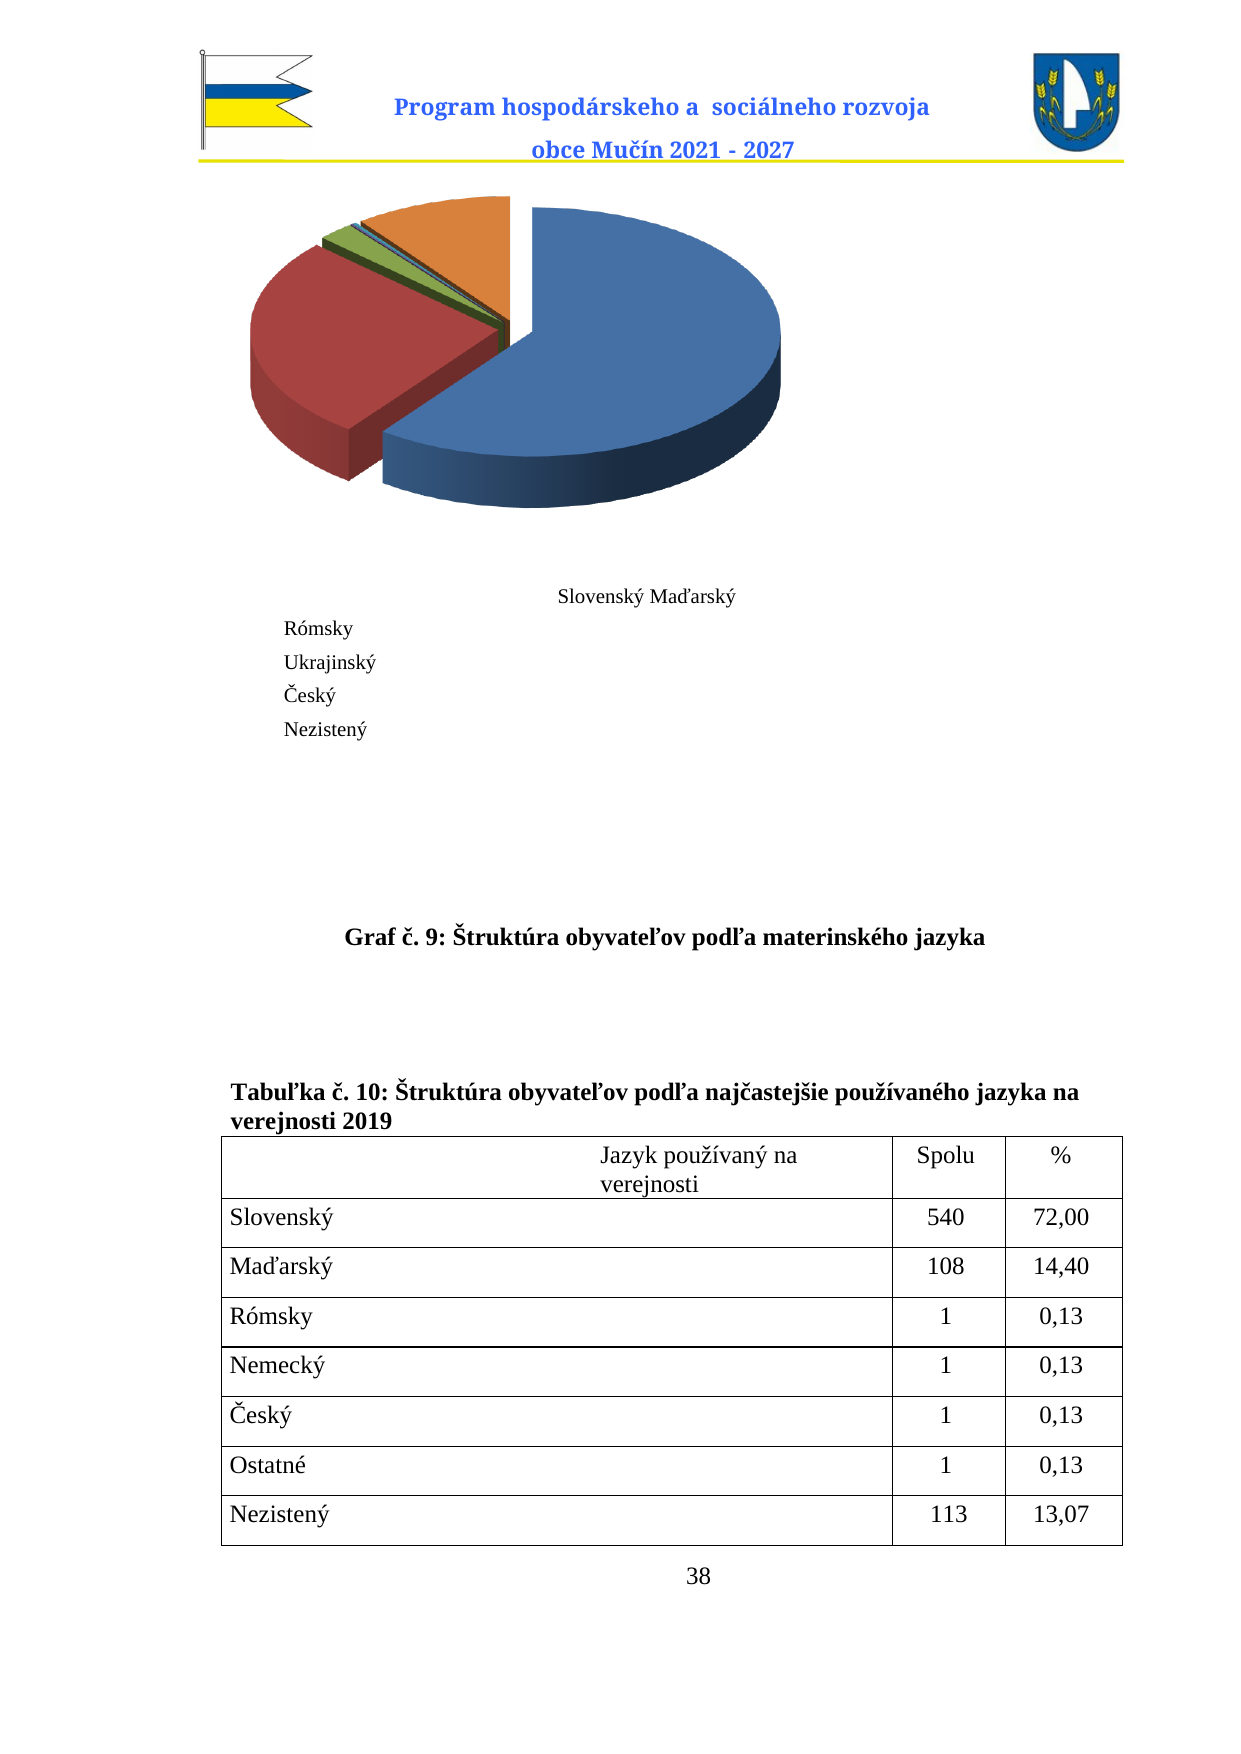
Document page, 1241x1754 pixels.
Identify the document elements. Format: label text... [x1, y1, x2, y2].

table_cell [597, 1348, 892, 1396]
table_cell Český [222, 1397, 358, 1446]
table_cell Slovenský [222, 1199, 358, 1247]
table_cell 72,00 [1006, 1199, 1122, 1247]
table_cell 113 [893, 1496, 1005, 1545]
table_cell [359, 1298, 597, 1346]
table_cell [359, 1199, 597, 1247]
table_cell [597, 1199, 892, 1247]
text Nezistený [284, 717, 1054, 741]
text Rómsky [284, 616, 1054, 640]
table_cell 540 [893, 1199, 1005, 1247]
table_cell Maďarský [222, 1248, 358, 1297]
table_header [222, 1137, 358, 1198]
text Český [284, 683, 1054, 707]
text Slovenský Maďarský [268, 222, 1025, 608]
table_cell [359, 1397, 597, 1446]
table_cell [597, 1447, 892, 1495]
subtitle Tabuľka č. 10: Štruktúra obyvateľov podľa najčastejšie používaného jazyka na verejnosti 2019 [230, 1077, 1123, 1135]
table_header Jazyk používaný na verejnosti [597, 1137, 892, 1198]
table_cell Ostatné [222, 1447, 358, 1495]
table_cell 1 [893, 1348, 1005, 1396]
table_cell 0,13 [1006, 1348, 1122, 1396]
table_cell 1 [893, 1298, 1005, 1346]
table_cell Nezistený [222, 1496, 358, 1545]
table_cell [597, 1298, 892, 1346]
table_cell 13,07 [1006, 1496, 1122, 1545]
table_cell [359, 1496, 597, 1545]
table_cell [597, 1397, 892, 1446]
table_cell [359, 1248, 597, 1297]
text Ukrajinský [284, 650, 1054, 674]
text Graf č. 9: Štruktúra obyvateľov podľa materinského jazyka [253, 922, 1077, 951]
table_cell 1 [893, 1447, 1005, 1495]
table_cell 0,13 [1006, 1298, 1122, 1346]
table_cell [597, 1496, 892, 1545]
table_cell [359, 1447, 597, 1495]
table_cell 0,13 [1006, 1447, 1122, 1495]
table_header % [1006, 1137, 1122, 1198]
table_cell Nemecký [222, 1348, 358, 1396]
table_cell Rómsky [222, 1298, 358, 1346]
table_header [359, 1137, 597, 1198]
table_cell 14,40 [1006, 1248, 1122, 1297]
table_cell 0,13 [1006, 1397, 1122, 1446]
table_cell 108 [893, 1248, 1005, 1297]
table_cell 1 [893, 1397, 1005, 1446]
table_cell [359, 1348, 597, 1396]
table_cell [597, 1248, 892, 1297]
table_header Spolu [893, 1137, 1005, 1198]
